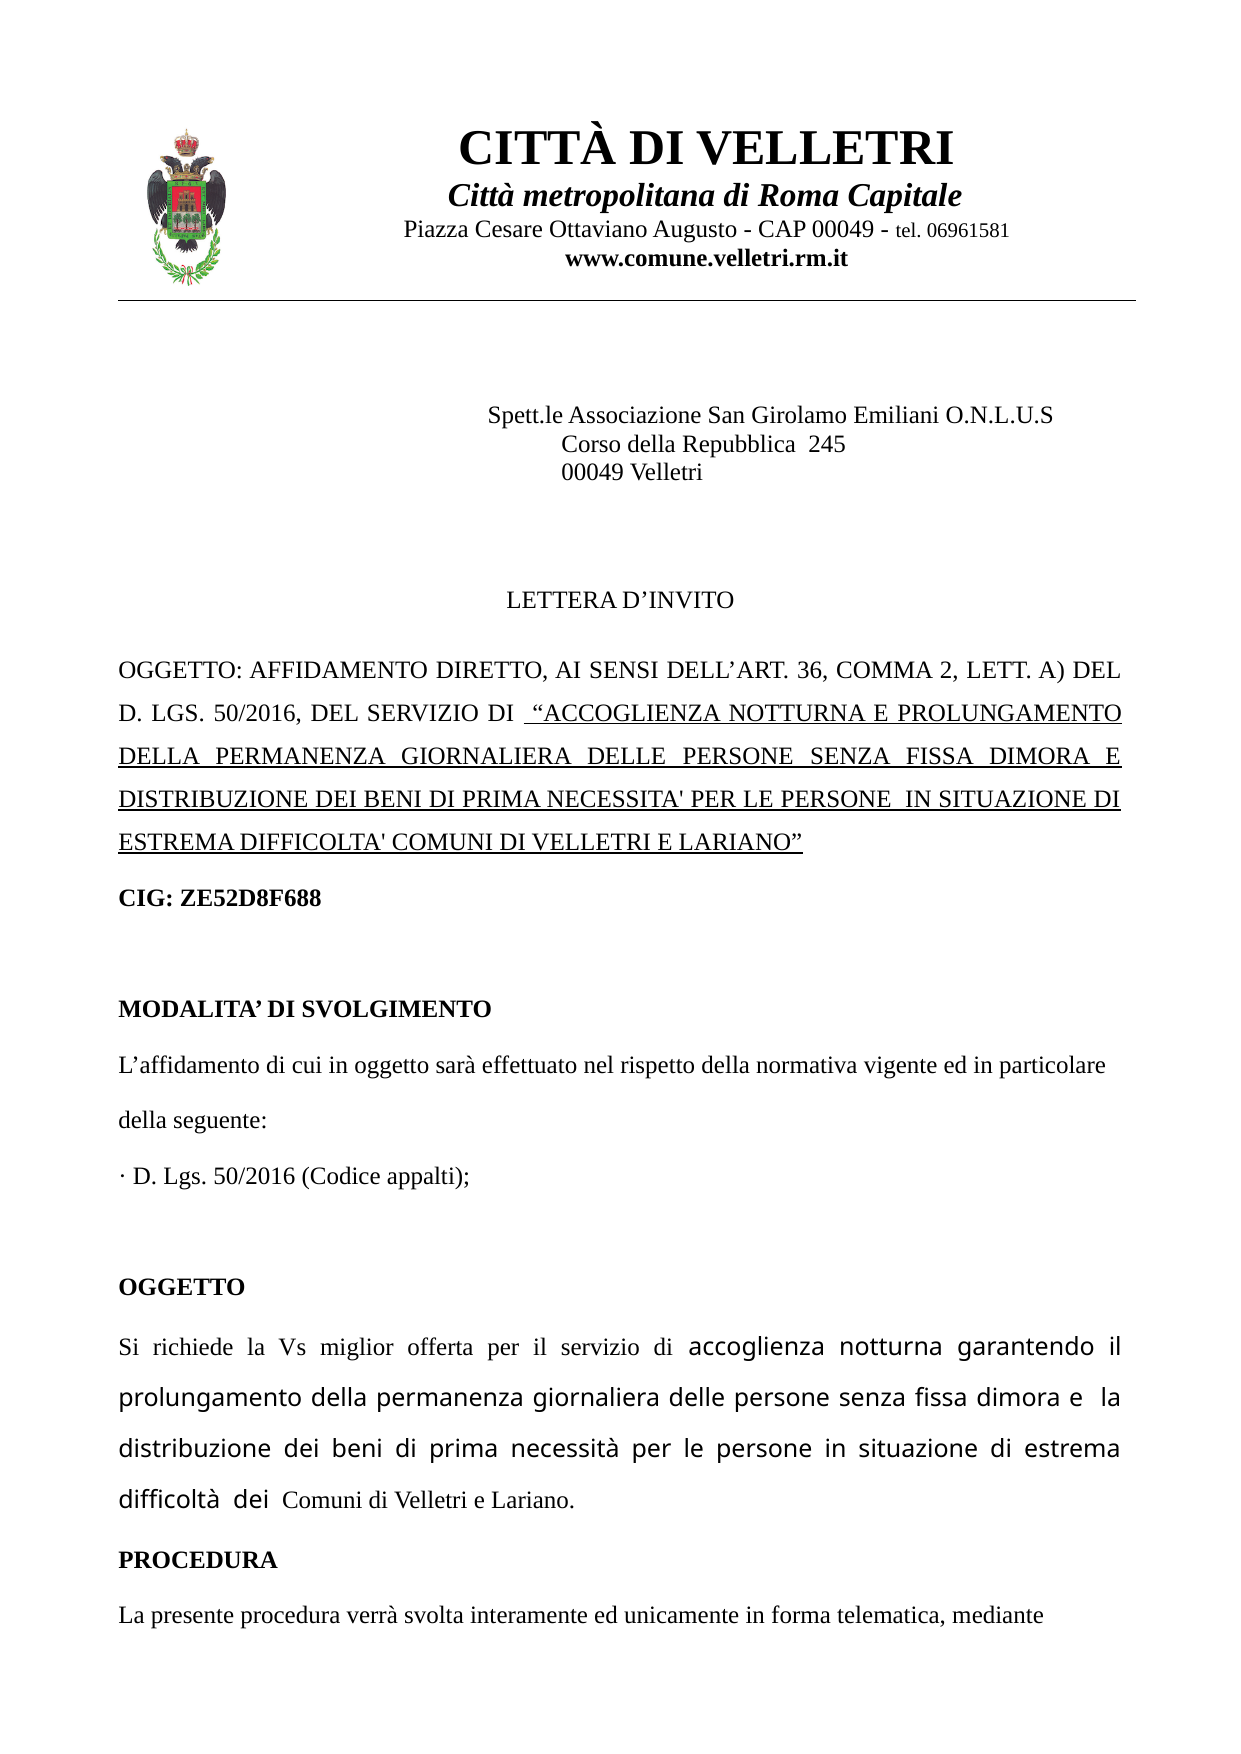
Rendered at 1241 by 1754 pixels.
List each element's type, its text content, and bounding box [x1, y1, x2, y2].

text LETTERA D’INVITO [118, 585, 1122, 614]
text CIG: ZE52D8F688 [118, 883, 1122, 912]
picture [146, 127, 227, 286]
text La presente procedura verrà svolta interamente ed unicamente in forma telematica, mediante [118, 1600, 1122, 1629]
table_header CITTÀ DI VELLETRI Città metropolitana di Roma Capitale Piazza Cesare Ottaviano Augusto - CAP 00049 - tel. 06961581 www.comune.velletri.rm.it [277, 118, 1136, 300]
text della seguente: [118, 1106, 1122, 1134]
text 00049 Velletri [118, 457, 1122, 486]
text Spett.le Associazione San Girolamo Emiliani O.N.L.U.S Corso della Repubblica 245 [118, 400, 1122, 457]
table_header [118, 118, 277, 300]
text OGGETTO: AFFIDAMENTO DIRETTO, AI SENSI DELL’ART. 36, COMMA 2, LETT. A) DEL D. LGS. 50/2016, DEL SERVIZIO DI “ACCOGLIENZA NOTTURNA E PROLUNGAMENTO DELLA PERMANENZA GIORNALIERA DELLE PERSONE SENZA FISSA DIMORA E [118, 655, 1122, 766]
text L’affidamento di cui in oggetto sarà effettuato nel rispetto della normativa vigente ed in particolare [118, 1050, 1122, 1079]
text Si richiede la Vs miglior offerta per il servizio di accoglienza notturna garantendo il prolungamento della permanenza giornaliera delle persone senza fissa dimora e la distribuzione dei beni di prima necessità per le persone in situazione di estrema difficoltà dei Comuni di Velletri e Lariano. [118, 1328, 1122, 1515]
text DISTRIBUZIONE DEI BENI DI PRIMA NECESSITA' PER LE PERSONE IN SITUAZIONE DI ESTREMA DIFFICOLTA' COMUNI DI VELLETRI E LARIANO” [118, 768, 1122, 856]
text PROCEDURA [118, 1545, 1122, 1573]
text MODALITA’ DI SVOLGIMENTO [118, 994, 1122, 1023]
text · D. Lgs. 50/2016 (Codice appalti); [118, 1161, 1122, 1190]
text OGGETTO [118, 1272, 1122, 1301]
